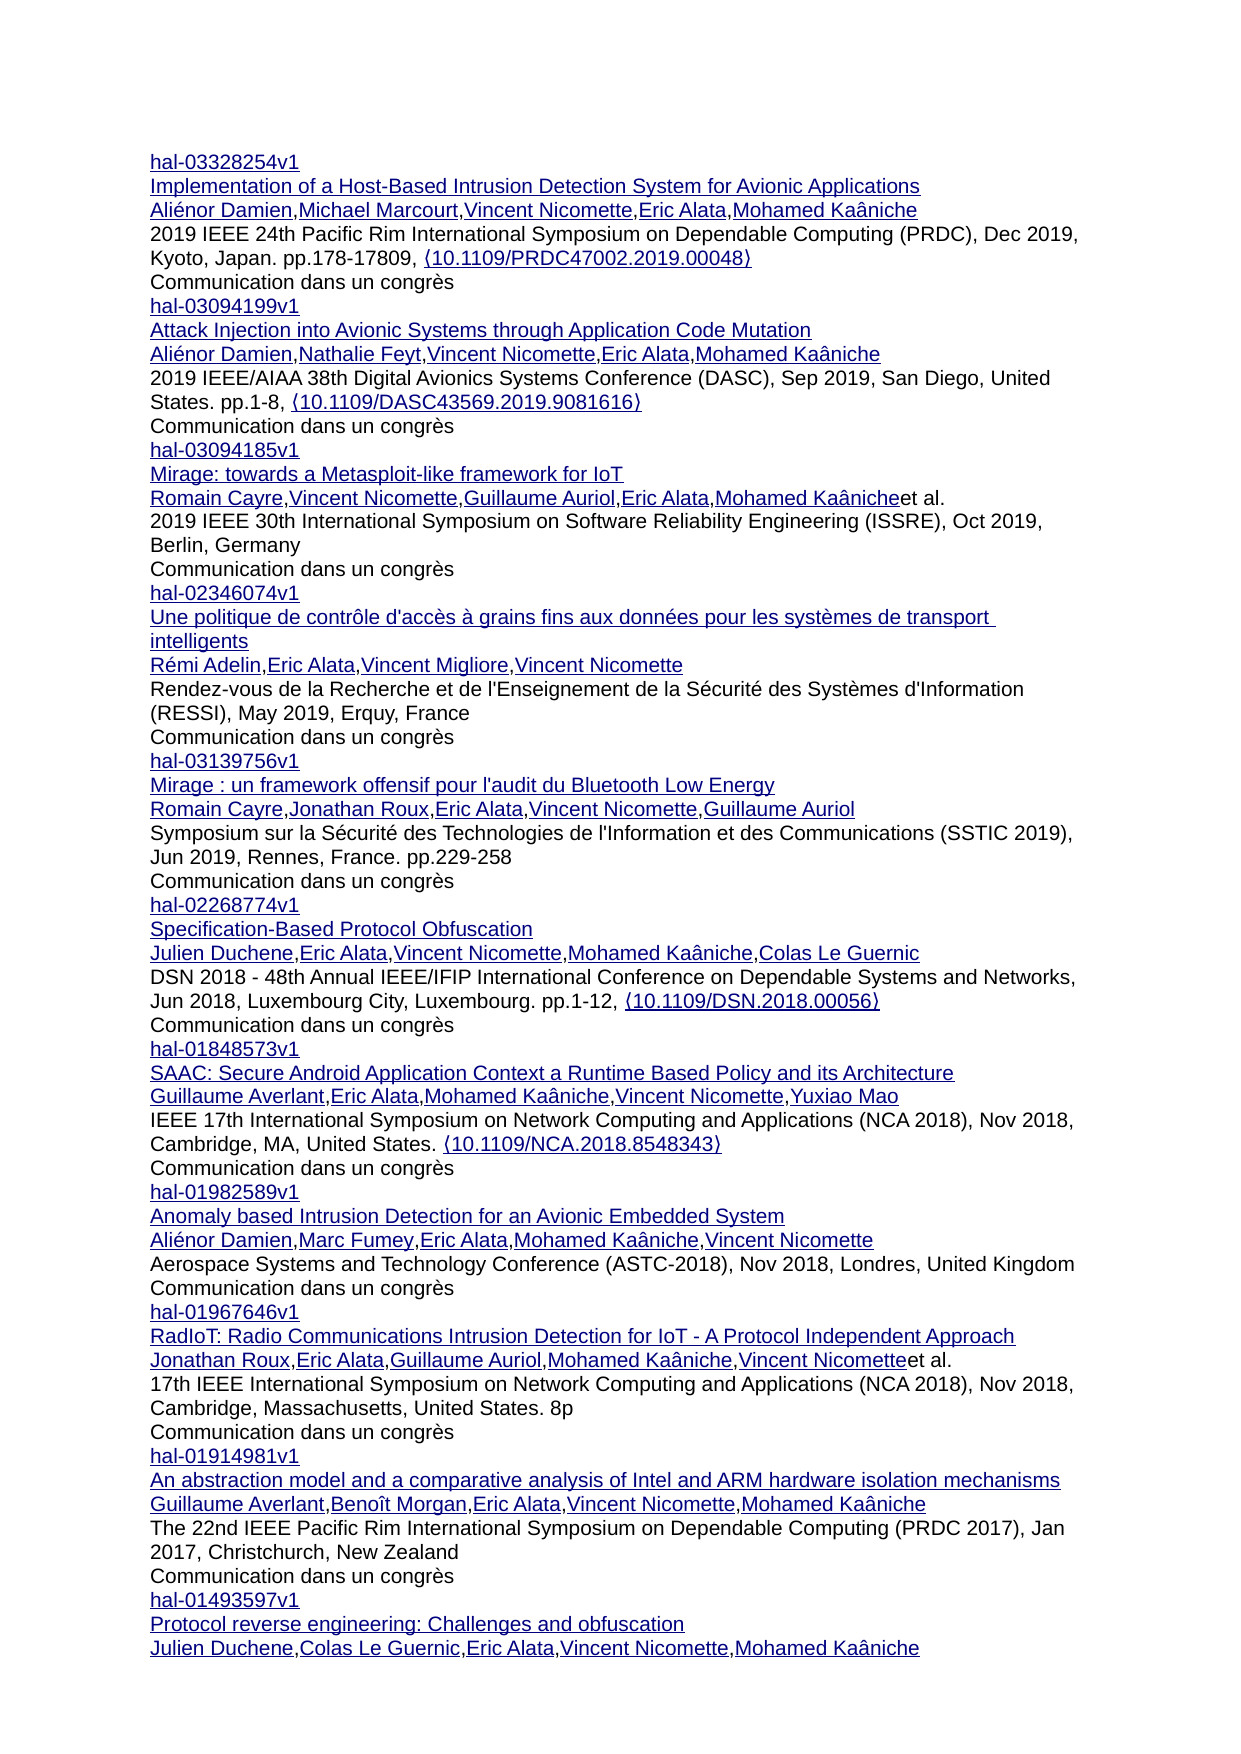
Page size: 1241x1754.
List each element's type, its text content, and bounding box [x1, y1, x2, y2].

table_cell SAAC: Secure Android Application Context a Runtime Based Policy and its Architecture Guillaume Averlant,Eric Alata,Mohamed Kaâniche,Vincent Nicomette,Yuxiao Mao IEEE 17th International Symposium on Network Computing and Applications (NCA 2018), Nov 2018, Cambridge, MA, United States. ⟨10.1109/NCA.2018.8548343⟩ Communication dans un congrès hal-01982589v1 [150, 1060, 1090, 1204]
table_cell Mirage : un framework offensif pour l'audit du Bluetooth Low Energy Romain Cayre,Jonathan Roux,Eric Alata,Vincent Nicomette,Guillaume Auriol Symposium sur la Sécurité des Technologies de l'Information et des Communications (SSTIC 2019), Jun 2019, Rennes, France. pp.229-258 Communication dans un congrès hal-02268774v1 [150, 773, 1090, 917]
table_cell Protocol reverse engineering: Challenges and obfuscation Julien Duchene,Colas Le Guernic,Eric Alata,Vincent Nicomette,Mohamed Kaâniche [150, 1611, 1090, 1659]
table_cell Attack Injection into Avionic Systems through Application Code Mutation Aliénor Damien,Nathalie Feyt,Vincent Nicomette,Eric Alata,Mohamed Kaâniche 2019 IEEE/AIAA 38th Digital Avionics Systems Conference (DASC), Sep 2019, San Diego, United States. pp.1-8, ⟨10.1109/DASC43569.2019.9081616⟩ Communication dans un congrès hal-03094185v1 [150, 318, 1090, 461]
table_cell Anomaly based Intrusion Detection for an Avionic Embedded System Aliénor Damien,Marc Fumey,Eric Alata,Mohamed Kaâniche,Vincent Nicomette Aerospace Systems and Technology Conference (ASTC-2018), Nov 2018, Londres, United Kingdom Communication dans un congrès hal-01967646v1 [150, 1204, 1090, 1324]
table_cell hal-03328254v1 [150, 150, 1090, 174]
table_cell Mirage: towards a Metasploit-like framework for IoT Romain Cayre,Vincent Nicomette,Guillaume Auriol,Eric Alata,Mohamed Kaânicheet al. 2019 IEEE 30th International Symposium on Software Reliability Engineering (ISSRE), Oct 2019, Berlin, Germany Communication dans un congrès hal-02346074v1 [150, 461, 1090, 605]
table_cell Implementation of a Host-Based Intrusion Detection System for Avionic Applications Aliénor Damien,Michael Marcourt,Vincent Nicomette,Eric Alata,Mohamed Kaâniche 2019 IEEE 24th Pacific Rim International Symposium on Dependable Computing (PRDC), Dec 2019, Kyoto, Japan. pp.178-17809, ⟨10.1109/PRDC47002.2019.00048⟩ Communication dans un congrès hal-03094199v1 [150, 174, 1090, 318]
table_cell Une politique de contrôle d'accès à grains fins aux données pour les systèmes de transport intelligents Rémi Adelin,Eric Alata,Vincent Migliore,Vincent Nicomette Rendez-vous de la Recherche et de l'Enseignement de la Sécurité des Systèmes d'Information (RESSI), May 2019, Erquy, France Communication dans un congrès hal-03139756v1 [150, 605, 1090, 773]
table_cell An abstraction model and a comparative analysis of Intel and ARM hardware isolation mechanisms Guillaume Averlant,Benoît Morgan,Eric Alata,Vincent Nicomette,Mohamed Kaâniche The 22nd IEEE Pacific Rim International Symposium on Dependable Computing (PRDC 2017), Jan 2017, Christchurch, New Zealand Communication dans un congrès hal-01493597v1 [150, 1468, 1090, 1611]
table_cell RadIoT: Radio Communications Intrusion Detection for IoT - A Protocol Independent Approach Jonathan Roux,Eric Alata,Guillaume Auriol,Mohamed Kaâniche,Vincent Nicometteet al. 17th IEEE International Symposium on Network Computing and Applications (NCA 2018), Nov 2018, Cambridge, Massachusetts, United States. 8p Communication dans un congrès hal-01914981v1 [150, 1324, 1090, 1468]
table_cell Specification-Based Protocol Obfuscation Julien Duchene,Eric Alata,Vincent Nicomette,Mohamed Kaâniche,Colas Le Guernic DSN 2018 - 48th Annual IEEE/IFIP International Conference on Dependable Systems and Networks, Jun 2018, Luxembourg City, Luxembourg. pp.1-12, ⟨10.1109/DSN.2018.00056⟩ Communication dans un congrès hal-01848573v1 [150, 917, 1090, 1060]
